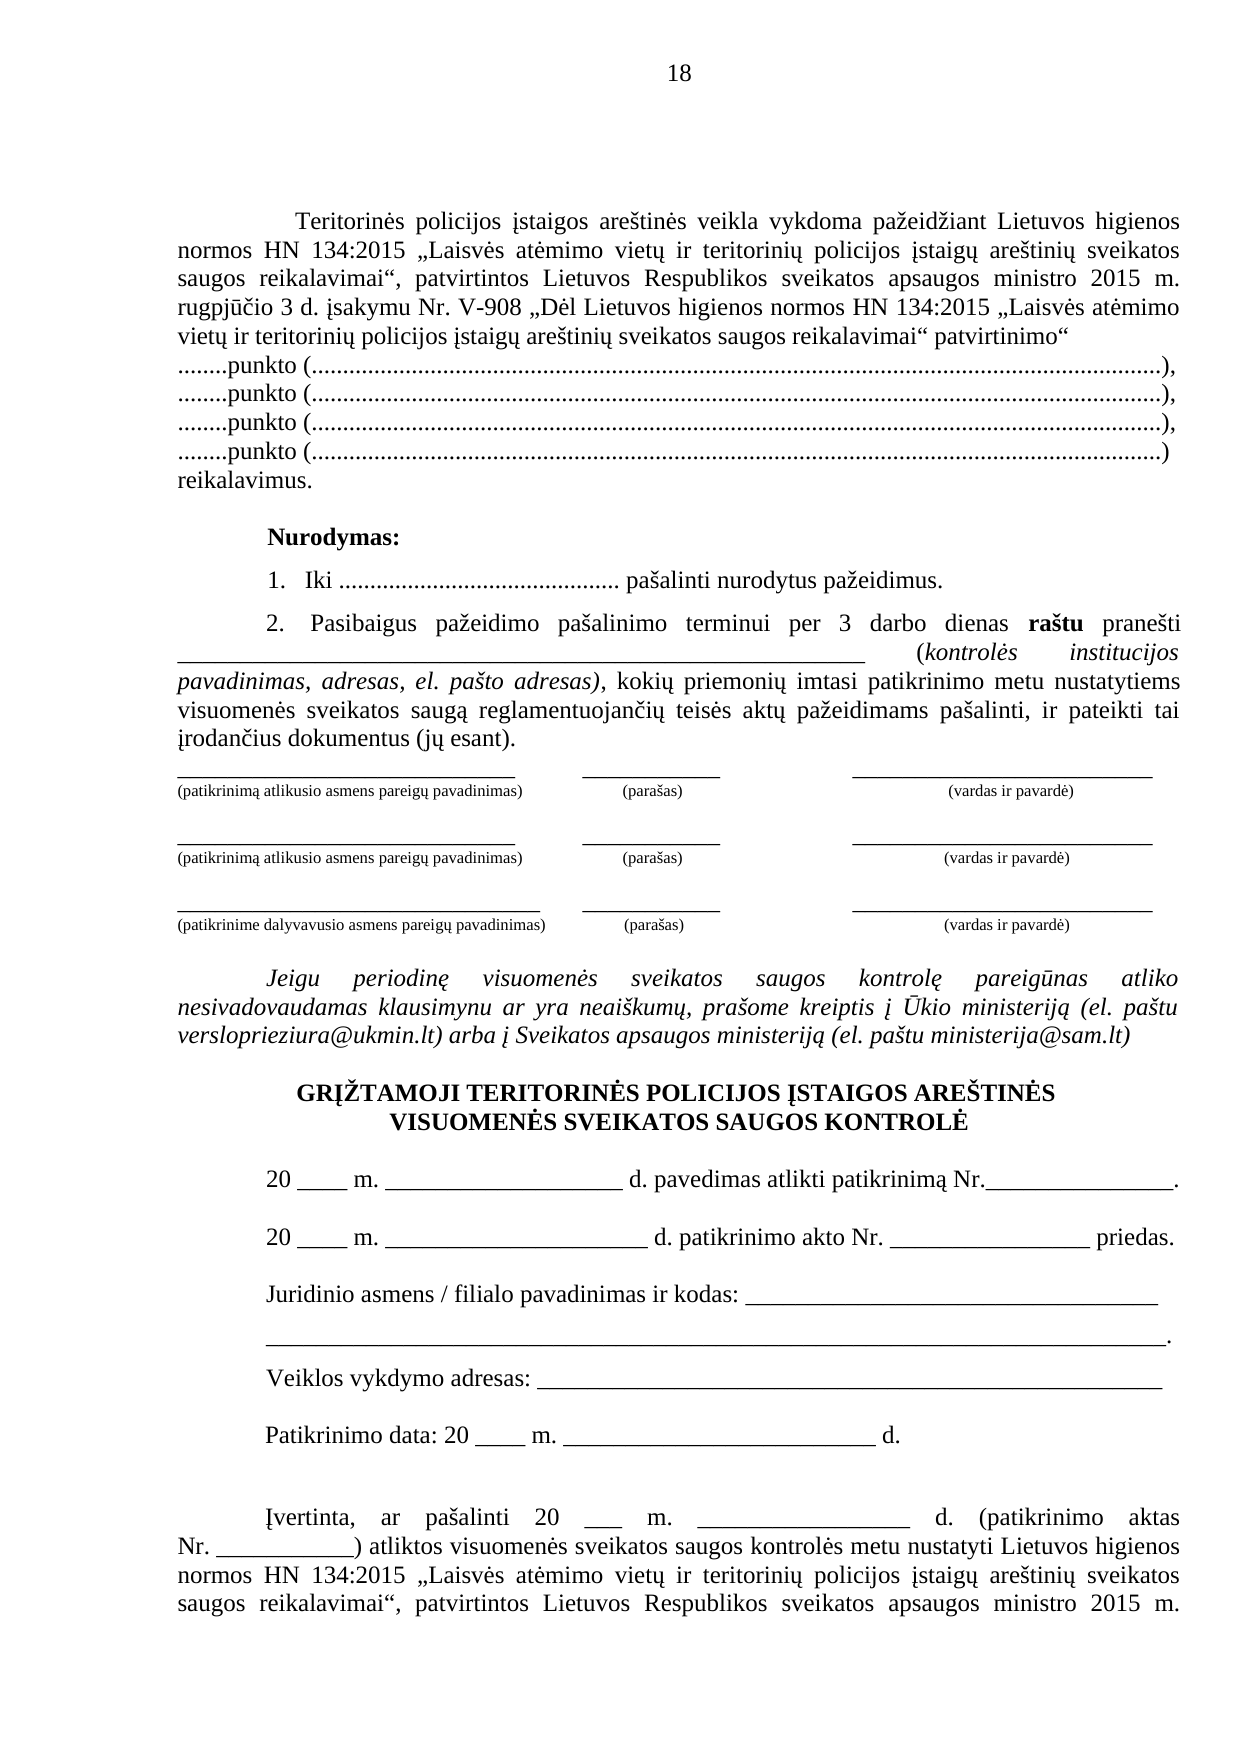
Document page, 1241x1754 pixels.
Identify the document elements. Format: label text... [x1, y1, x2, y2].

text ___________________________ ___________ ________________________ [177, 752, 1181, 781]
text 2. Pasibaigus pažeidimo pašalinimo terminui per 3 darbo dienas raštu pranešti _______________________________________________________ (kontrolės institucijos pavadinimas, adresas, el. pašto adresas), kokių priemonių imtasi patikrinimo metu nustatytiems visuomenės sveikatos saugą reglamentuojančių teisės aktų pažeidimams pašalinti, ir pateikti tai įrodančius dokumentus (jų esant). [177, 608, 1181, 752]
text ........punkto (........................................................................................................................................), [177, 407, 1181, 436]
text _____________________________ ___________ ________________________ [177, 886, 1181, 915]
text ........punkto (........................................................................................................................................), [177, 350, 1181, 378]
text ___________________________ ___________ ________________________ [177, 819, 1181, 848]
text 20 ____ m. ___________________ d. pavedimas atlikti patikrinimą Nr._______________. [177, 1164, 1181, 1193]
text 1. Iki ............................................. pašalinti nurodytus pažeidimus. [267, 565, 1181, 594]
text GRĮŽTAMOJI TERITORINĖS POLICIJOS ĮSTAIGOS AREŠTINĖS [177, 1078, 1181, 1107]
text ........punkto (........................................................................................................................................), [177, 378, 1181, 407]
text VISUOMENĖS SVEIKATOS SAUGOS KONTROLĖ [177, 1107, 1181, 1136]
text  Teritorinės policijos įstaigos areštinės veikla vykdoma pažeidžiant Lietuvos higienos normos HN 134:2015 „Laisvės atėmimo vietų ir teritorinių policijos įstaigų areštinių sveikatos saugos reikalavimai“, patvirtintos Lietuvos Respublikos sveikatos apsaugos ministro 2015 m. rugpjūčio 3 d. įsakymu Nr. V-908 „Dėl Lietuvos higienos normos HN 134:2015 „Laisvės atėmimo vietų ir teritorinių policijos įstaigų areštinių sveikatos saugos reikalavimai“ patvirtinimo“ [177, 206, 1181, 350]
text Juridinio asmens / filialo pavadinimas ir kodas: _________________________________ [177, 1279, 1181, 1308]
text (patikrinimą atlikusio asmens pareigų pavadinimas) (parašas) (vardas ir pavardė) [177, 781, 1181, 800]
text (patikrinime dalyvavusio asmens pareigų pavadinimas) (parašas) (vardas ir pavardė) [177, 915, 1181, 934]
text ________________________________________________________________________. [177, 1320, 1181, 1349]
text ........punkto (........................................................................................................................................) reikalavimus. [177, 436, 1181, 493]
text Jeigu periodinę visuomenės sveikatos saugos kontrolę pareigūnas atliko nesivadovaudamas klausimynu ar yra neaiškumų, prašome kreiptis į Ūkio ministeriją (el. paštu versloprieziura@ukmin.lt) arba į Sveikatos apsaugos ministeriją (el. paštu ministerija@sam.lt) [177, 963, 1181, 1049]
text Nurodymas: [177, 522, 1181, 551]
text (patikrinimą atlikusio asmens pareigų pavadinimas) (parašas) (vardas ir pavardė) [177, 848, 1181, 867]
text 20 ____ m. _____________________ d. patikrinimo akto Nr. ________________ priedas. [177, 1222, 1181, 1251]
text Patikrinimo data: 20 ____ m. _________________________ d. [177, 1421, 1181, 1449]
text Veiklos vykdymo adresas: __________________________________________________ [177, 1363, 1181, 1392]
text Įvertinta, ar pašalinti 20 ___ m. _________________ d. (patikrinimo aktas Nr. ___________) atliktos visuomenės sveikatos saugos kontrolės metu nustatyti Lietuvos higienos normos HN 134:2015 „Laisvės atėmimo vietų ir teritorinių policijos įstaigų areštinių sveikatos saugos reikalavimai“, patvirtintos Lietuvos Respublikos sveikatos apsaugos ministro 2015 m. [177, 1502, 1181, 1617]
